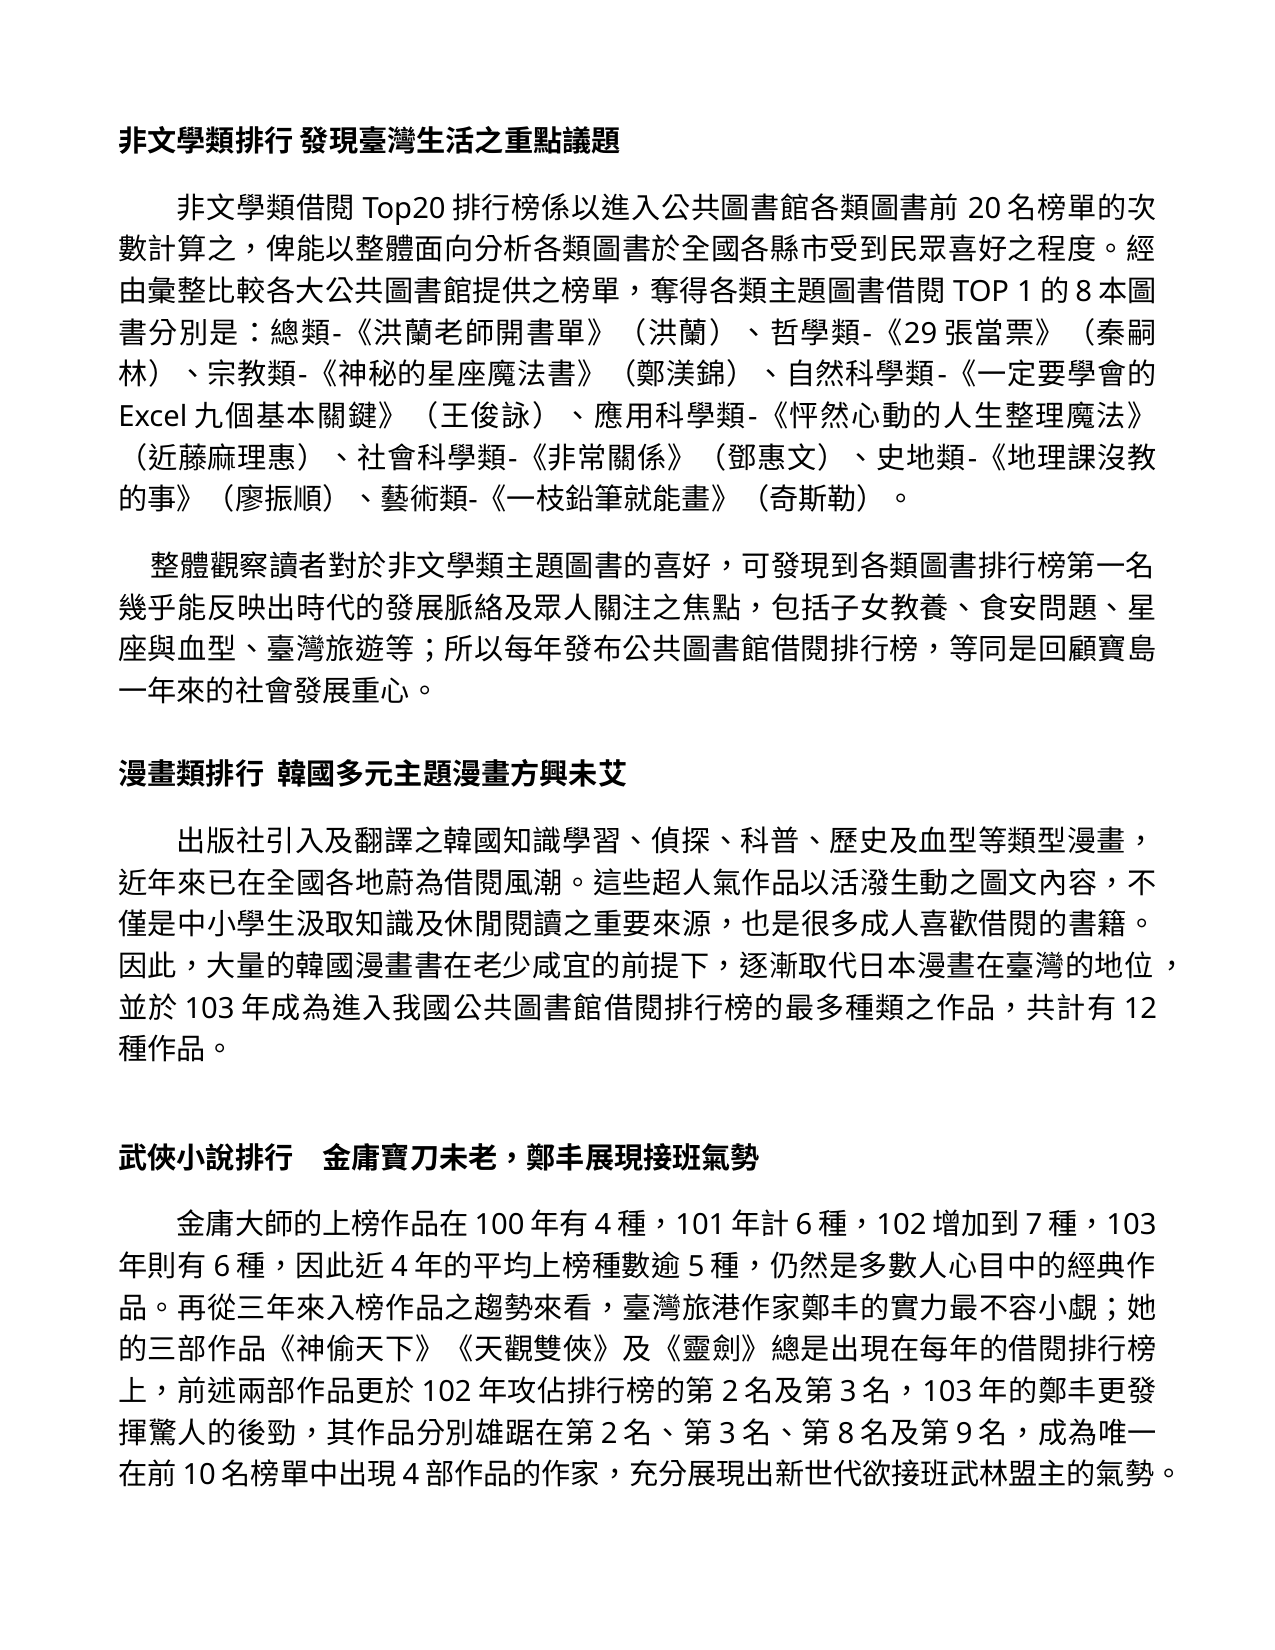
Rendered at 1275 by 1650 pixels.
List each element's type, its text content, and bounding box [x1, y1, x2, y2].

text 武俠小說排行 金庸寶刀未老，鄭丰展現接班氣勢 [118, 1135, 1157, 1176]
text 漫畫類排行 韓國多元主題漫畫方興未艾 [118, 751, 1157, 793]
text 非文學類排行 發現臺灣生活之重點議題 [118, 118, 1157, 160]
text 出版社引入及翻譯之韓國知識學習、偵探、科普、歷史及血型等類型漫畫，近年來已在全國各地蔚為借閱風潮。這些超人氣作品以活潑生動之圖文內容，不僅是中小學生汲取知識及休閒閱讀之重要來源，也是很多成人喜歡借閱的書籍。因此，大量的韓國漫畫書在老少咸宜的前提下，逐漸取代日本漫晝在臺灣的地位，並於103年成為進入我國公共圖書館借閱排行榜的最多種類之作品，共計有12種作品。 [118, 818, 1157, 1068]
text 整體觀察讀者對於非文學類主題圖書的喜好，可發現到各類圖書排行榜第一名幾乎能反映出時代的發展脈絡及眾人關注之焦點，包括子女教養、食安問題、星座與血型、臺灣旅遊等；所以每年發布公共圖書館借閱排行榜，等同是回顧寶島一年來的社會發展重心。 [118, 543, 1157, 710]
text 金庸大師的上榜作品在100年有4種，101年計6種，102增加到7種，103年則有6種，因此近4年的平均上榜種數逾5種，仍然是多數人心目中的經典作品。再從三年來入榜作品之趨勢來看，臺灣旅港作家鄭丰的實力最不容小覷；她的三部作品《神偷天下》《天觀雙俠》及《靈劍》總是出現在每年的借閱排行榜上，前述兩部作品更於102年攻佔排行榜的第2名及第3名，103年的鄭丰更發揮驚人的後勁，其作品分別雄踞在第2名、第3名、第8名及第9名，成為唯一在前10名榜單中出現4部作品的作家，充分展現出新世代欲接班武林盟主的氣勢。 [118, 1201, 1157, 1493]
text 非文學類借閱Top20排行榜係以進入公共圖書館各類圖書前20名榜單的次數計算之，俾能以整體面向分析各類圖書於全國各縣市受到民眾喜好之程度。經由彙整比較各大公共圖書館提供之榜單，奪得各類主題圖書借閱TOP 1的8本圖書分別是：總類-《洪蘭老師開書單》（洪蘭）、哲學類-《29張當票》（秦嗣林）、宗教類-《神秘的星座魔法書》（鄭渼錦）、自然科學類-《一定要學會的Excel九個基本關鍵》（王俊詠）、應用科學類-《怦然心動的人生整理魔法》（近藤麻理惠）、社會科學類-《非常關係》（鄧惠文）、史地類-《地理課沒教的事》（廖振順）、藝術類-《一枝鉛筆就能畫》（奇斯勒）。 [118, 185, 1157, 518]
